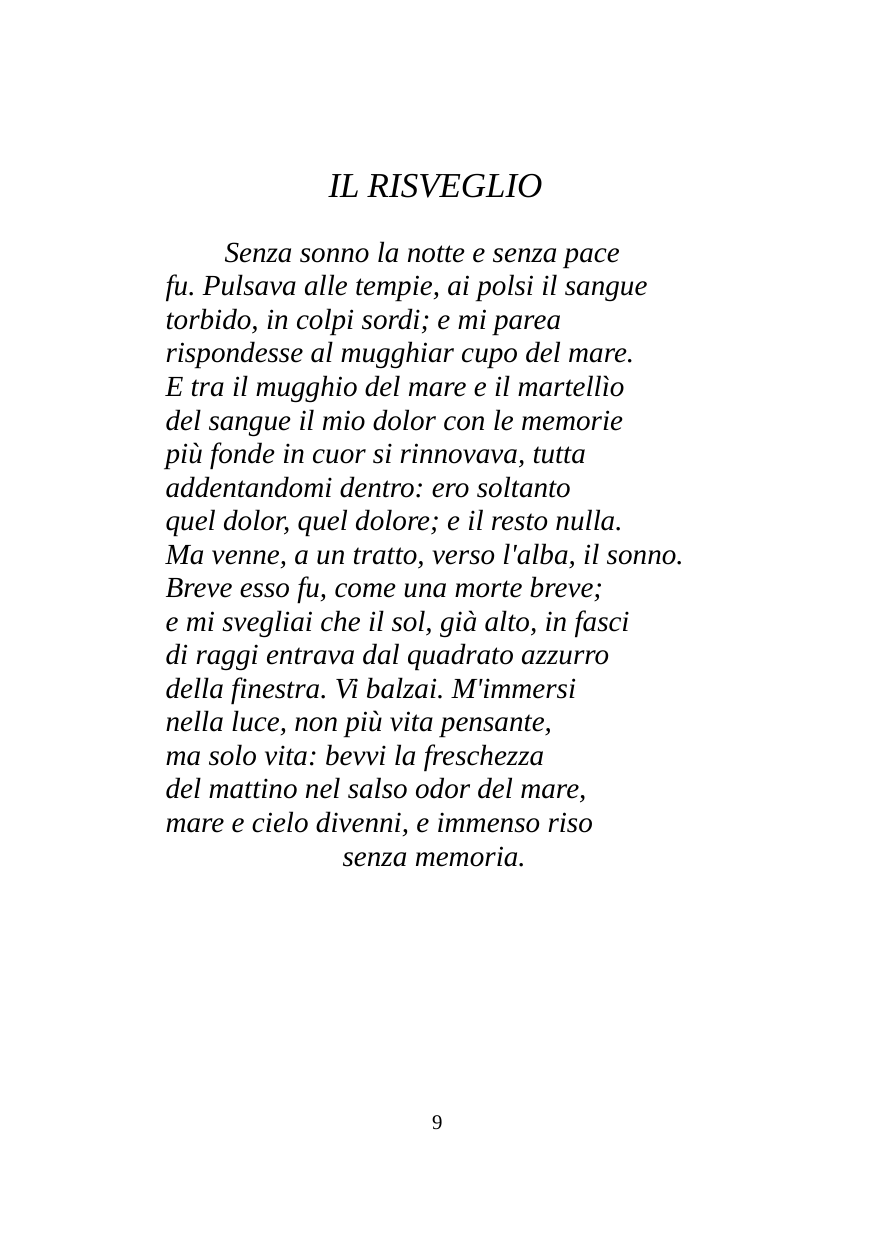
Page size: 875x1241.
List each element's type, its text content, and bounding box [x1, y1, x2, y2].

subtitle IL RISVEGLIO [106, 165, 768, 206]
text Senza sonno la notte e senza pace fu. Pulsava alle tempie, ai polsi il sangue torbido, in colpi sordi; e mi parea rispondesse al mugghiar cupo del mare. E tra il mugghio del mare e il martellìo del sangue il mio dolor con le memorie più fonde in cuor si rinnovava, tutta addentandomi dentro: ero soltanto quel dolor, quel dolore; e il resto nulla. Ma venne, a un tratto, verso l'alba, il sonno. Breve esso fu, come una morte breve; e mi svegliai che il sol, già alto, in fasci di raggi entrava dal quadrato azzurro della finestra. Vi balzai. M'immersi nella luce, non più vita pensante, ma solo vita: bevvi la freschezza del mattino nel salso odor del mare, mare e cielo divenni, e immenso riso [165, 235, 768, 839]
text senza memoria. [342, 839, 768, 872]
